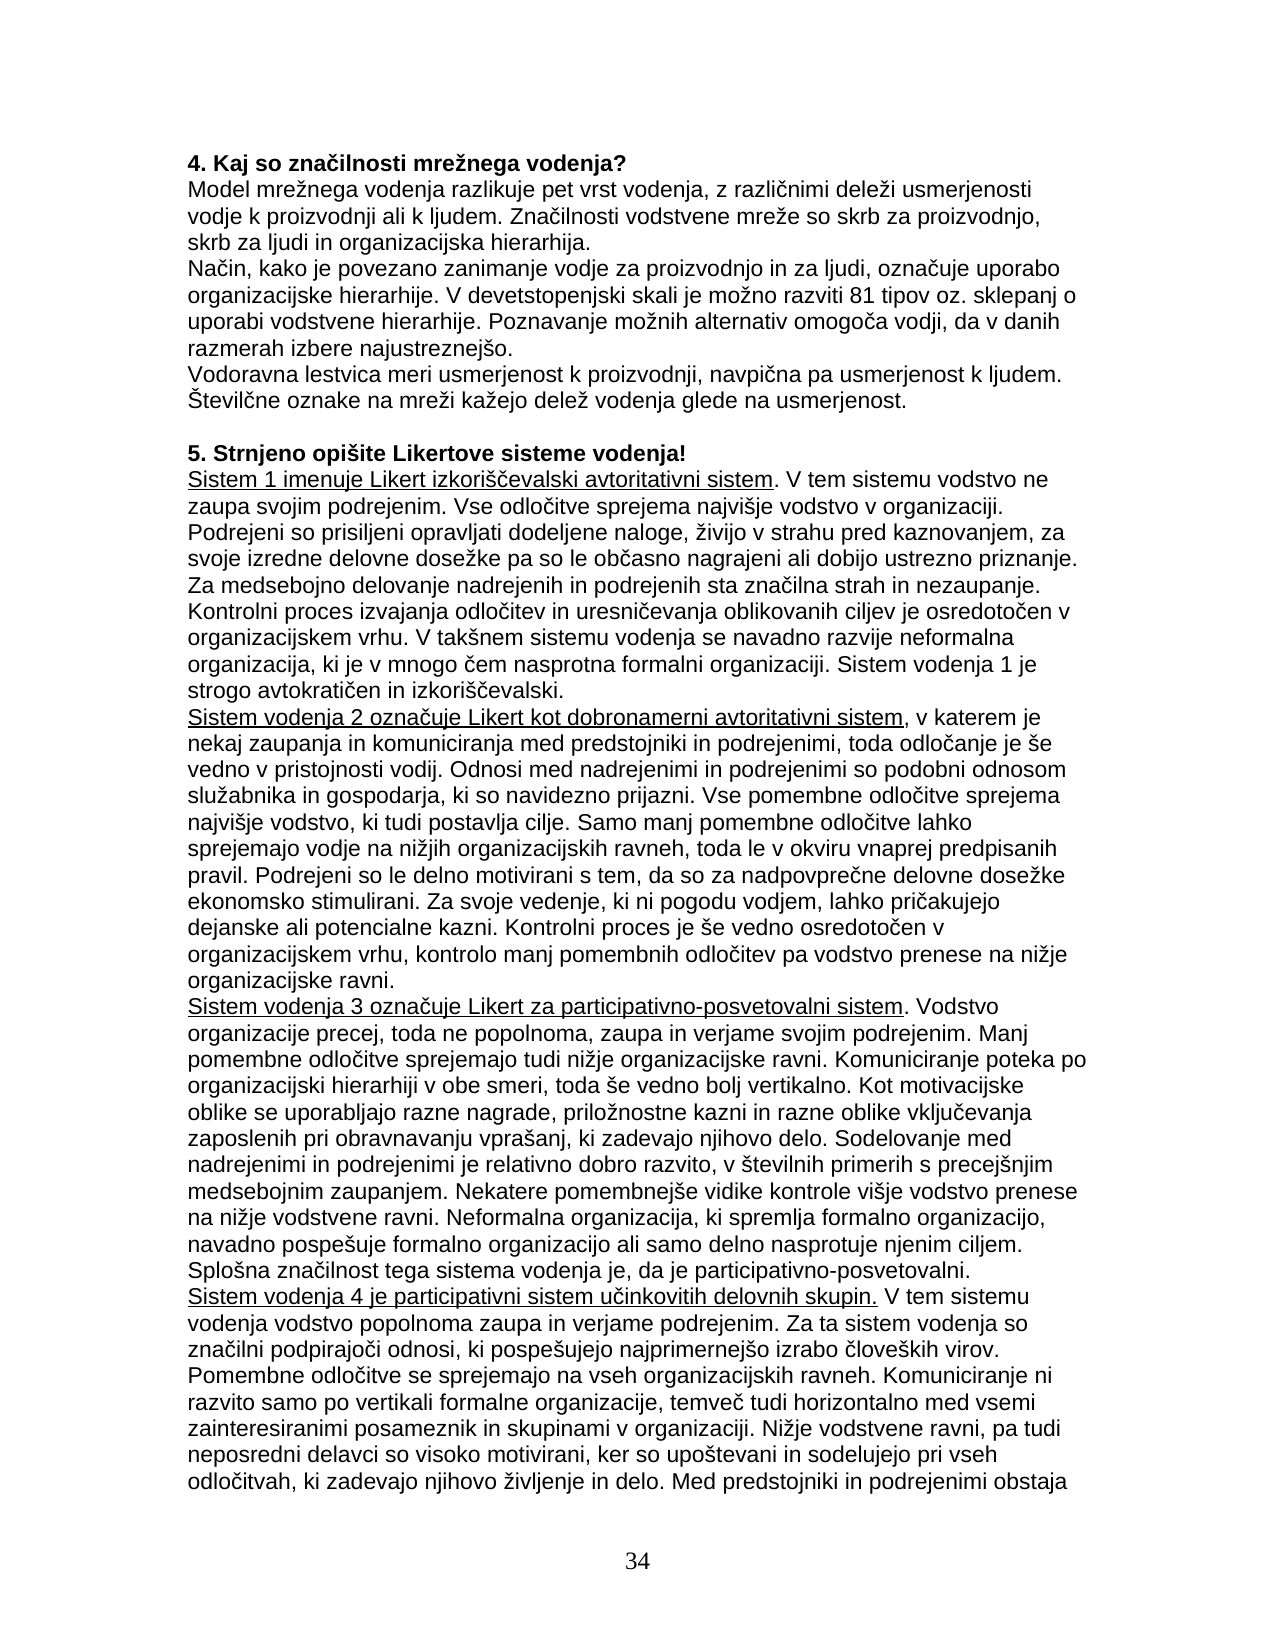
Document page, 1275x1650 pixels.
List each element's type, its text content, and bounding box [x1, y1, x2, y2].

text Sistem vodenja 4 je participativni sistem učinkovitih delovnih skupin. V tem sistemu vodenja vodstvo popolnoma zaupa in verjame podrejenim. Za ta sistem vodenja so značilni podpirajoči odnosi, ki pospešujejo najprimernejšo izrabo človeških virov. Pomembne odločitve se sprejemajo na vseh organizacijskih ravneh. Komuniciranje ni razvito samo po vertikali formalne organizacije, temveč tudi horizontalno med vsemi zainteresiranimi posameznik in skupinami v organizaciji. Nižje vodstvene ravni, pa tudi neposredni delavci so visoko motivirani, ker so upoštevani in sodelujejo pri vseh odločitvah, ki zadevajo njihovo življenje in delo. Med predstojniki in podrejenimi obstaja [187, 1283, 1087, 1494]
text Način, kako je povezano zanimanje vodje za proizvodnjo in za ljudi, označuje uporabo organizacijske hierarhije. V devetstopenjski skali je možno razviti 81 tipov oz. sklepanj o uporabi vodstvene hierarhije. Poznavanje možnih alternativ omogoča vodji, da v danih razmerah izbere najustreznejšo. [187, 255, 1087, 361]
text Vodoravna lestvica meri usmerjenost k proizvodnji, navpična pa usmerjenost k ljudem. Številčne oznake na mreži kažejo delež vodenja glede na usmerjenost. [187, 361, 1087, 413]
text Sistem 1 imenuje Likert izkoriščevalski avtoritativni sistem. V tem sistemu vodstvo ne zaupa svojim podrejenim. Vse odločitve sprejema najvišje vodstvo v organizaciji. Podrejeni so prisiljeni opravljati dodeljene naloge, živijo v strahu pred kaznovanjem, za svoje izredne delovne dosežke pa so le občasno nagrajeni ali dobijo ustrezno priznanje. Za medsebojno delovanje nadrejenih in podrejenih sta značilna strah in nezaupanje. Kontrolni proces izvajanja odločitev in uresničevanja oblikovanih ciljev je osredotočen v organizacijskem vrhu. V takšnem sistemu vodenja se navadno razvije neformalna organizacija, ki je v mnogo čem nasprotna formalni organizaciji. Sistem vodenja 1 je strogo avtokratičen in izkoriščevalski. [187, 466, 1087, 703]
text Sistem vodenja 2 označuje Likert kot dobronamerni avtoritativni sistem, v katerem je nekaj zaupanja in komuniciranja med predstojniki in podrejenimi, toda odločanje je še vedno v pristojnosti vodij. Odnosi med nadrejenimi in podrejenimi so podobni odnosom služabnika in gospodarja, ki so navidezno prijazni. Vse pomembne odločitve sprejema najvišje vodstvo, ki tudi postavlja cilje. Samo manj pomembne odločitve lahko sprejemajo vodje na nižjih organizacijskih ravneh, toda le v okviru vnaprej predpisanih pravil. Podrejeni so le delno motivirani s tem, da so za nadpovprečne delovne dosežke ekonomsko stimulirani. Za svoje vedenje, ki ni pogodu vodjem, lahko pričakujejo dejanske ali potencialne kazni. Kontrolni proces je še vedno osredotočen v organizacijskem vrhu, kontrolo manj pomembnih odločitev pa vodstvo prenese na nižje organizacijske ravni. [187, 703, 1087, 993]
text 4. Kaj so značilnosti mrežnega vodenja? [187, 150, 1087, 176]
text Model mrežnega vodenja razlikuje pet vrst vodenja, z različnimi deleži usmerjenosti vodje k proizvodnji ali k ljudem. Značilnosti vodstvene mreže so skrb za proizvodnjo, skrb za ljudi in organizacijska hierarhija. [187, 176, 1087, 255]
text Sistem vodenja 3 označuje Likert za participativno-posvetovalni sistem. Vodstvo organizacije precej, toda ne popolnoma, zaupa in verjame svojim podrejenim. Manj pomembne odločitve sprejemajo tudi nižje organizacijske ravni. Komuniciranje poteka po organizacijski hierarhiji v obe smeri, toda še vedno bolj vertikalno. Kot motivacijske oblike se uporabljajo razne nagrade, priložnostne kazni in razne oblike vključevanja zaposlenih pri obravnavanju vprašanj, ki zadevajo njihovo delo. Sodelovanje med nadrejenimi in podrejenimi je relativno dobro razvito, v številnih primerih s precejšnjim medsebojnim zaupanjem. Nekatere pomembnejše vidike kontrole višje vodstvo prenese na nižje vodstvene ravni. Neformalna organizacija, ki spremlja formalno organizacijo, navadno pospešuje formalno organizacijo ali samo delno nasprotuje njenim ciljem. Splošna značilnost tega sistema vodenja je, da je participativno-posvetovalni. [187, 993, 1087, 1283]
text 5. Strnjeno opišite Likertove sisteme vodenja! [187, 440, 1087, 466]
